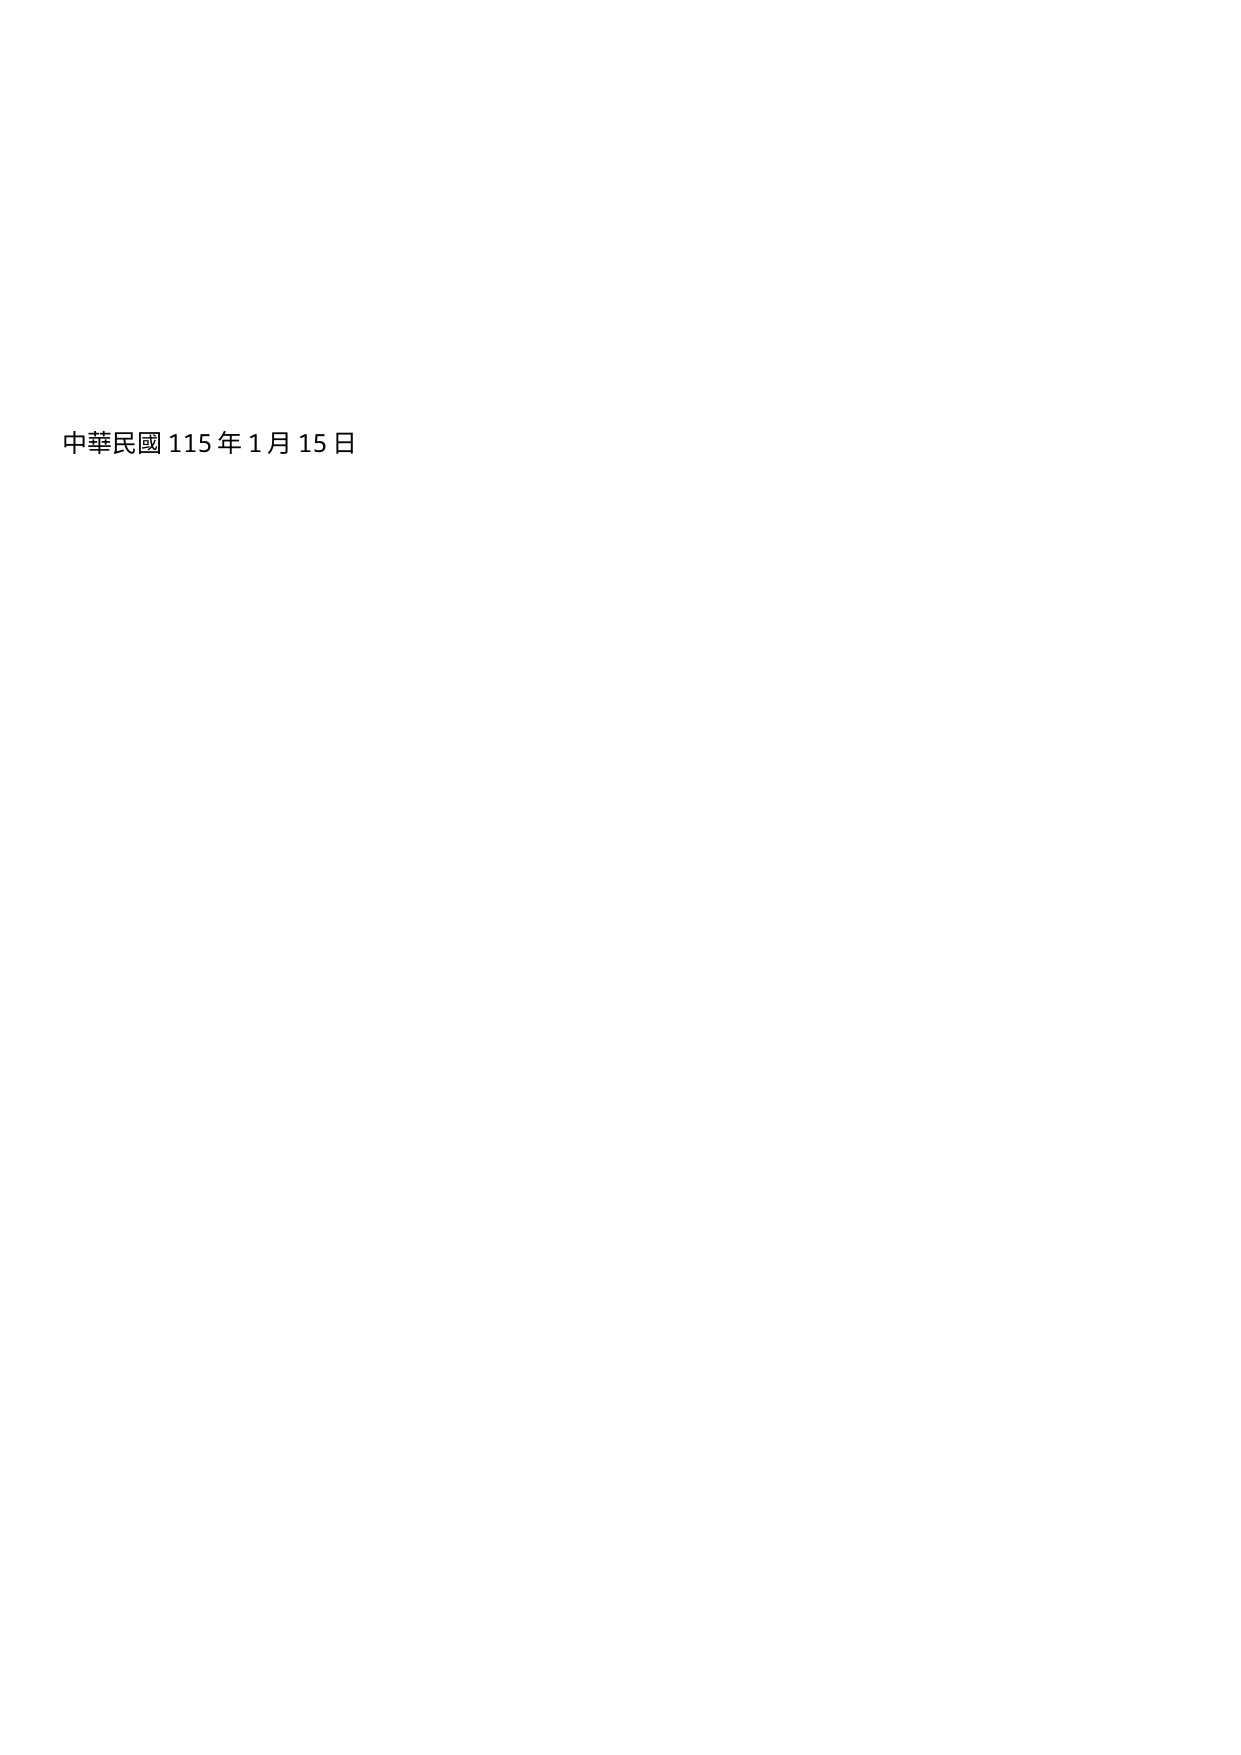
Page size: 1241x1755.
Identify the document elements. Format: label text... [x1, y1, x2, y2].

text 中華民國115年1月15日 [62, 419, 1178, 460]
